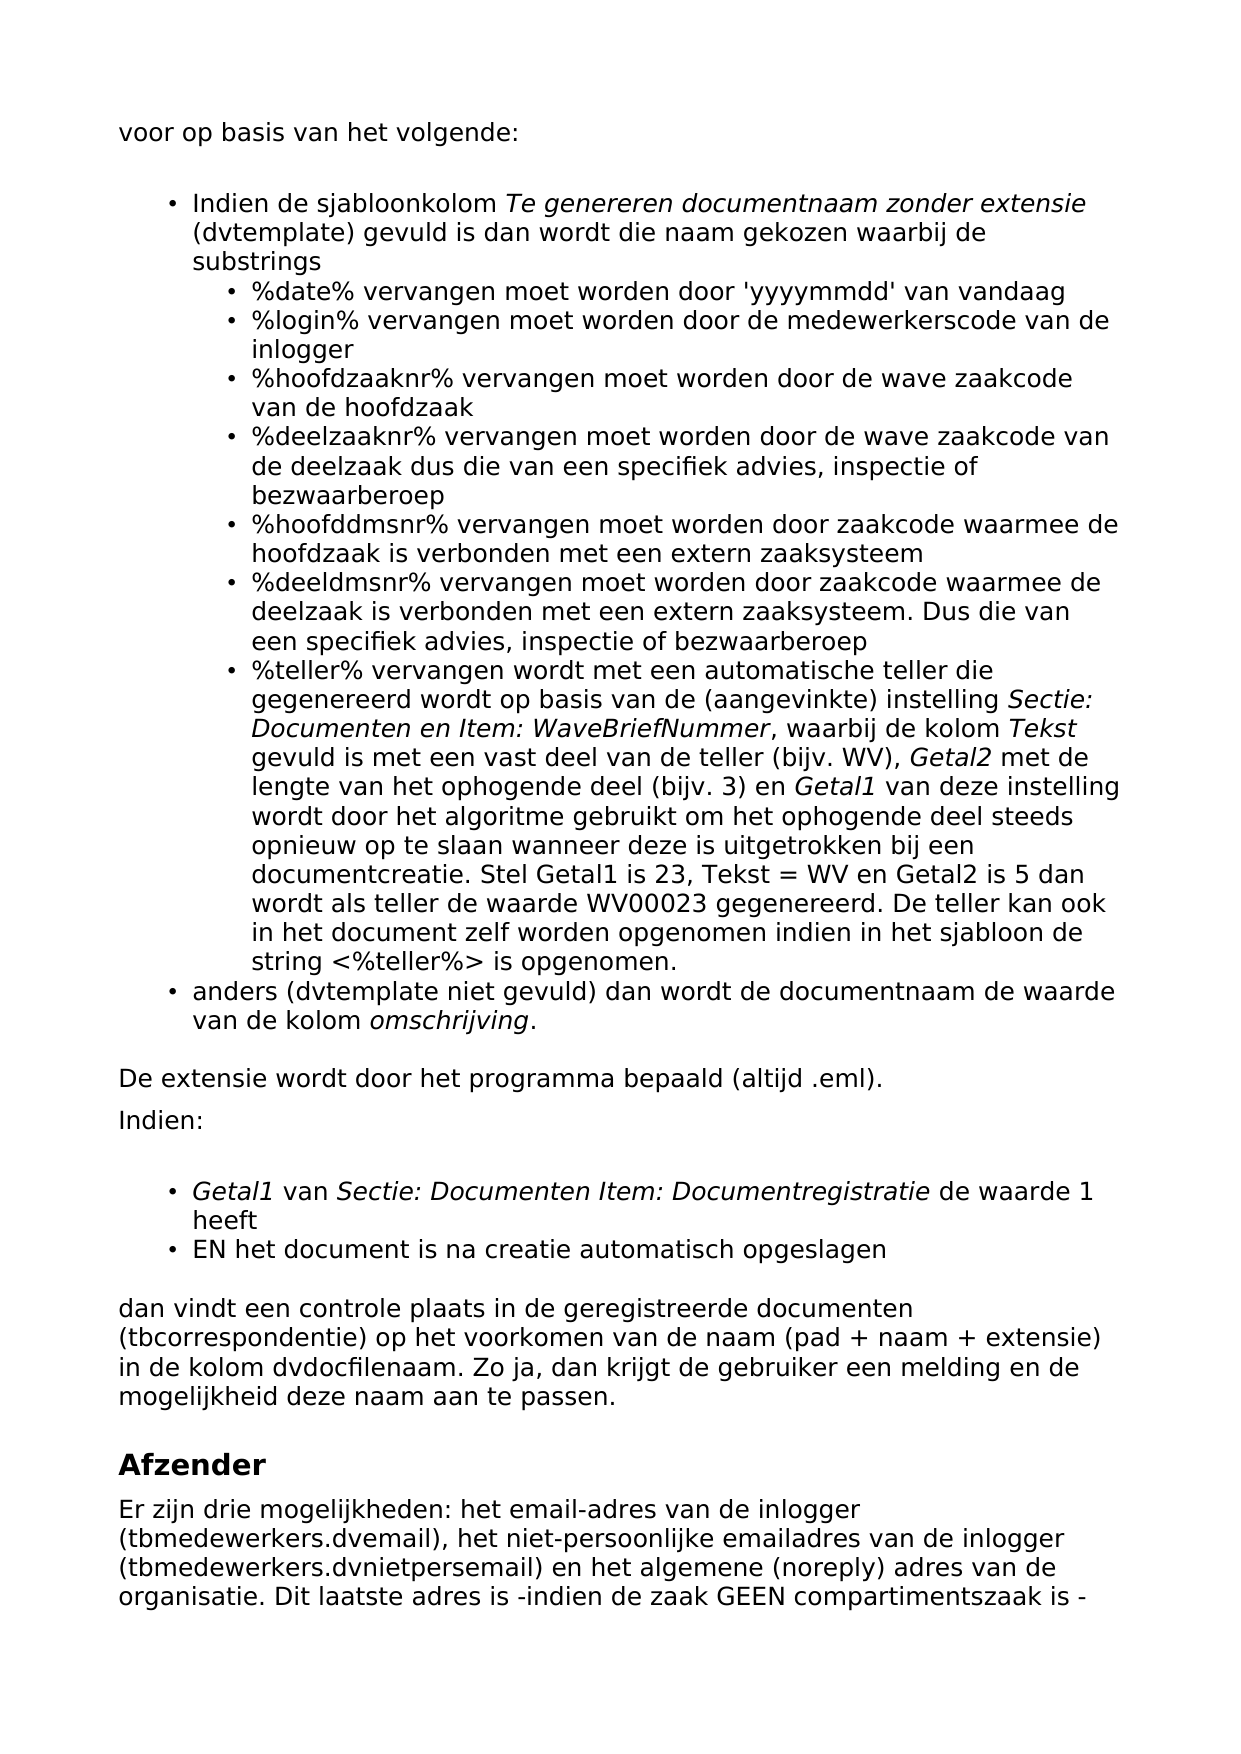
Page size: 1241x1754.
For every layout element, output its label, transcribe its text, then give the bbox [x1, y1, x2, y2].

subtitle Afzender [118, 1448, 1122, 1482]
list %hoofdzaaknr% vervangen moet worden door de wave zaakcode van de hoofdzaak [236, 364, 1122, 423]
text Er zijn drie mogelijkheden: het email-adres van de inlogger (tbmedewerkers.dvemail), het niet-persoonlijke emailadres van de inlogger (tbmedewerkers.dvnietpersemail) en het algemene (noreply) adres van de organisatie. Dit laatste adres is -indien de zaak GEEN compartimentszaak is [118, 1495, 1122, 1612]
list %login% vervangen moet worden door de medewerkerscode van de inlogger [236, 306, 1122, 364]
list Getal1 van Sectie: Documenten Item: Documentregistratie de waarde 1 heeft [177, 1177, 1122, 1236]
text De extensie wordt door het programma bepaald (altijd .eml). [118, 1064, 1122, 1094]
list %deelzaaknr% vervangen moet worden door de wave zaakcode van de deelzaak dus die van een specifiek advies, inspectie of bezwaarberoep [236, 423, 1122, 510]
text dan vindt een controle plaats in de geregistreerde documenten (tbcorrespondentie) op het voorkomen van de naam (pad + naam + extensie) in de kolom dvdocfilenaam. Zo ja, dan krijgt de gebruiker een melding en de mogelijkheid deze naam aan te passen. [118, 1294, 1122, 1411]
list %deeldmsnr% vervangen moet worden door zaakcode waarmee de deelzaak is verbonden met een extern zaaksysteem. Dus die van een specifiek advies, inspectie of bezwaarberoep [236, 568, 1122, 656]
list %teller% vervangen wordt met een automatische teller die gegenereerd wordt op basis van de (aangevinkte) instelling Sectie: Documenten en Item: WaveBriefNummer, waarbij de kolom Tekst gevuld is met een vast deel van de teller (bijv. WV), Getal2 met de lengte van het ophogende deel (bijv. 3) en Getal1 van deze instelling wordt door het algoritme gebruikt om het ophogende deel steeds opnieuw op te slaan wanneer deze is uitgetrokken bij een documentcreatie. Stel Getal1 is 23, Tekst = WV en Getal2 is 5 dan wordt als teller de waarde WV00023 gegenereerd. De teller kan ook in het document zelf worden opgenomen indien in het sjabloon de string <%teller%> is opgenomen. [236, 656, 1122, 977]
text Indien: [118, 1106, 1122, 1135]
list anders (dvtemplate niet gevuld) dan wordt de documentnaam de waarde van de kolom omschrijving. [177, 977, 1122, 1035]
text voor op basis van het volgende: [118, 118, 1122, 147]
list %hoofddmsnr% vervangen moet worden door zaakcode waarmee de hoofdzaak is verbonden met een extern zaaksysteem [236, 510, 1122, 568]
list %date% vervangen moet worden door 'yyyymmdd' van vandaag [236, 277, 1122, 306]
list Indien de sjabloonkolom Te genereren documentnaam zonder extensie (dvtemplate) gevuld is dan wordt die naam gekozen waarbij de substrings [177, 189, 1122, 277]
list EN het document is na creatie automatisch opgeslagen [177, 1236, 1122, 1265]
